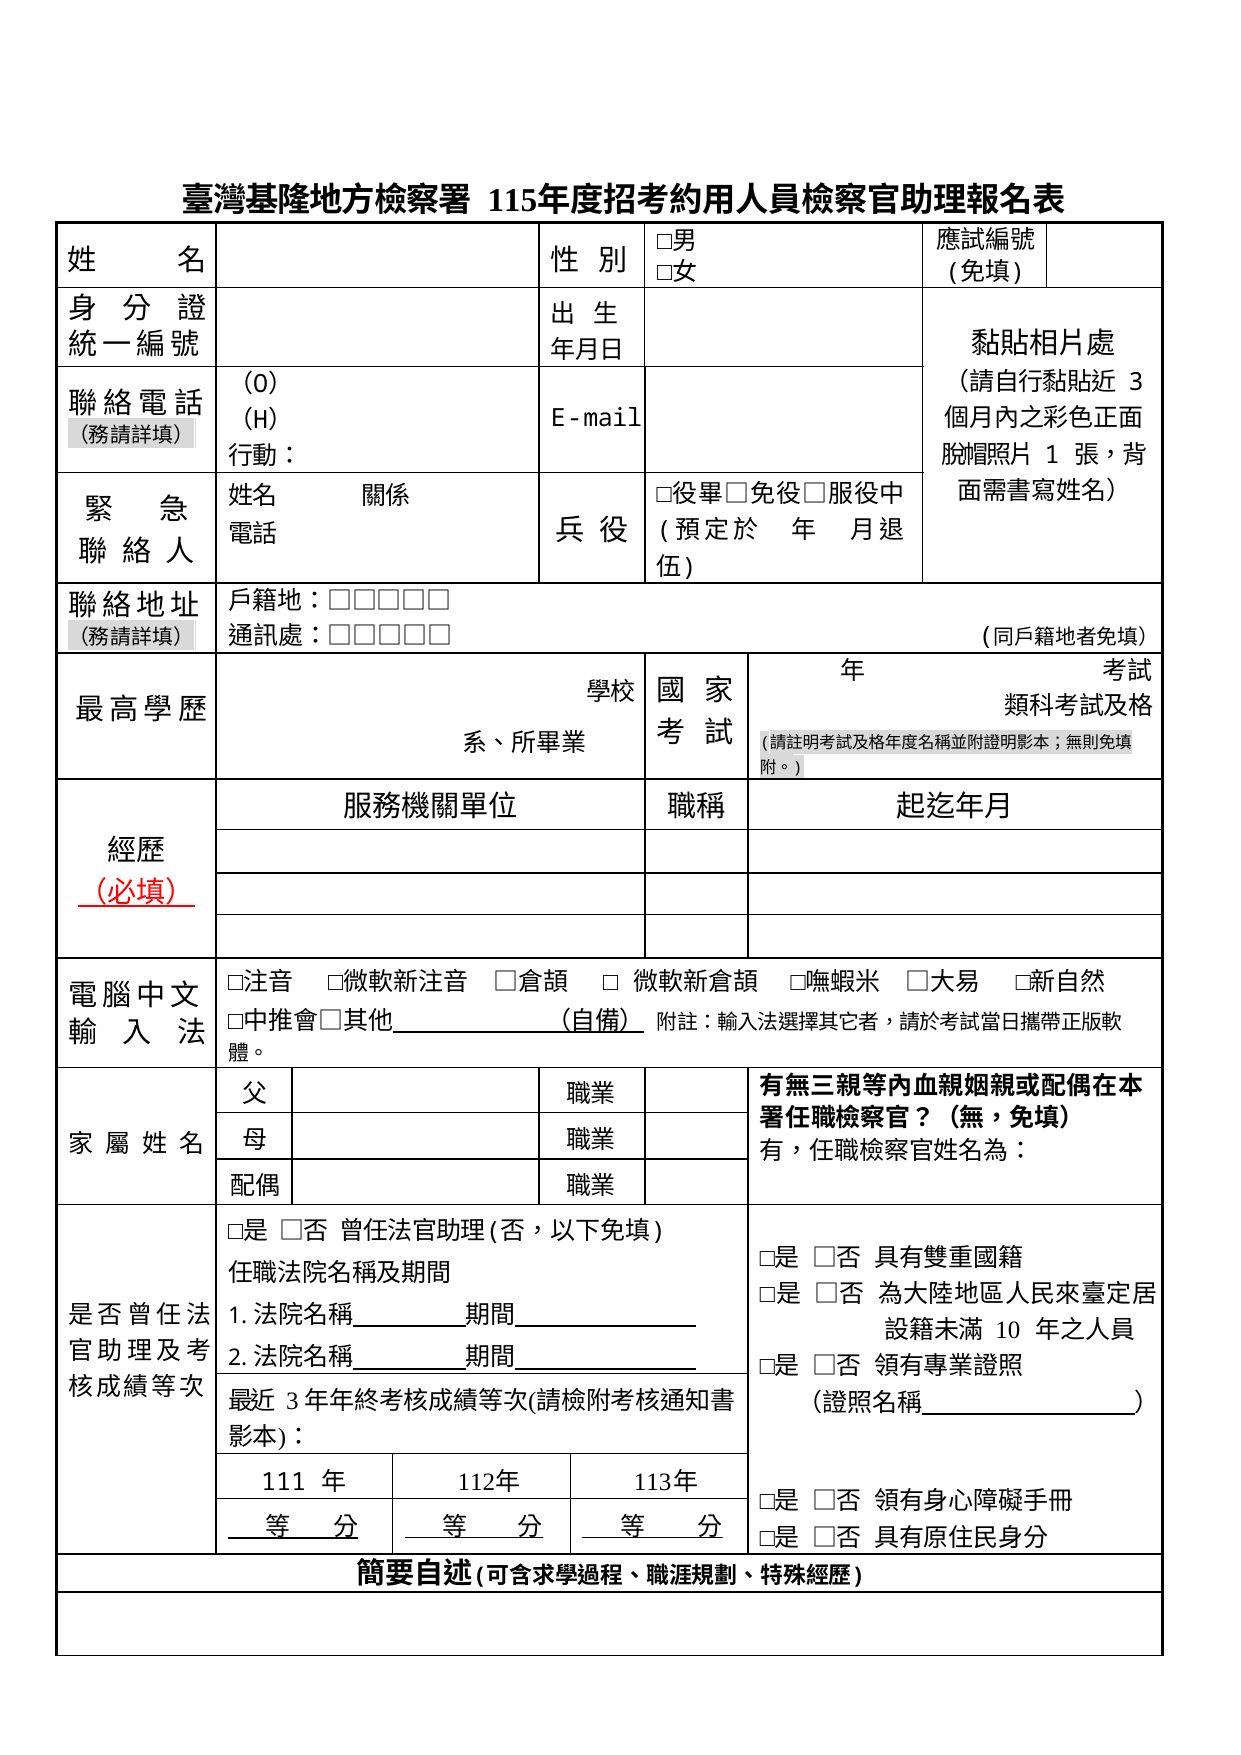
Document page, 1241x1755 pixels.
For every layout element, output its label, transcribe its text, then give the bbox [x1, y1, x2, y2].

text 臺灣基隆地方檢察署 115年度招考約用人員檢察官助理報名表 [42, 172, 1205, 221]
table_cell [646, 1068, 747, 1112]
table_cell □是 □否 具有雙重國籍 □是 □否 為大陸地區人民來臺定居設籍未滿 10 年之人員 □是 □否 領有專業證照 （證照名稱 ） □是 □否 領有身心障礙手冊 □是 □否 具有原住民身分 [749, 1205, 1161, 1553]
table_cell 母 [217, 1113, 291, 1158]
table_cell 黏貼相片處 （請自行黏貼近 3個月內之彩色正面脫帽照片 1 張，背面需書寫姓名） [923, 288, 1161, 582]
table_cell 年 考試 類科考試及格 (請註明考試及格年度名稱並附證明影本；無則免填附。) [749, 654, 1161, 778]
table_cell [293, 1160, 538, 1203]
table_cell □役畢□免役□服役中 (預定於 年 月退伍) [646, 473, 922, 582]
table_cell [58, 1593, 1161, 1654]
table_cell [293, 1068, 538, 1112]
table_cell [217, 830, 644, 872]
table_cell [646, 367, 922, 472]
table_cell 服務機關單位 [217, 780, 644, 828]
table_cell 聯絡電話 （務請詳填） [58, 367, 215, 472]
table_cell [749, 874, 1161, 914]
table_cell 戶籍地：□□□□□ 通訊處：□□□□□ (同戶籍地者免填） [217, 584, 1161, 652]
table_cell [217, 288, 538, 366]
table_cell 聯絡地址 （務請詳填） [58, 584, 215, 652]
table_cell [646, 874, 747, 914]
table_cell □是 □否 曾任法官助理(否，以下免填)任職法院名稱及期間 法院名稱 期間 法院名稱 期間 [217, 1205, 747, 1373]
table_cell [645, 288, 922, 366]
table_header □男 □女 [645, 224, 922, 287]
table_cell 經歷 （必填） [58, 780, 215, 957]
table_cell 身 分 證 統一編號 [58, 288, 215, 366]
table_cell 等 分 [571, 1499, 747, 1553]
table_header [1047, 224, 1161, 287]
table_cell 出 生年月日 [540, 288, 644, 366]
table_cell 電腦中文 輸 入 法 [58, 959, 215, 1067]
table_cell [646, 1160, 747, 1203]
table_cell E-mail [540, 367, 644, 472]
table_cell [646, 1113, 747, 1158]
table_cell 113 年 [571, 1454, 747, 1498]
table_cell 最高學歷 [58, 654, 215, 778]
table_cell 姓名 關係 電話 [217, 473, 538, 582]
table_cell [217, 915, 644, 957]
table_cell 有無三親等內血親姻親或配偶在本署任職檢察官？（無，免填） 有，任職檢察官姓名為： [749, 1068, 1161, 1203]
table_cell 緊 急 聯 絡 人 [58, 473, 215, 582]
table_cell [217, 874, 644, 914]
table_cell 兵 役 [540, 473, 644, 582]
table_cell 起迄年月 [749, 780, 1161, 828]
table_cell 國 家 考 試 [646, 654, 747, 778]
table_cell 111 年 [217, 1454, 392, 1498]
table_cell [749, 830, 1161, 872]
table_cell 簡要自述(可含求學過程、職涯規劃、特殊經歷) [58, 1555, 1161, 1591]
table_cell [646, 915, 747, 957]
table_cell 職業 [540, 1068, 644, 1112]
table_cell 職稱 [646, 780, 747, 828]
table_cell 是否曾任法官助理及考核成績等次 [58, 1205, 215, 1553]
table_cell 等 分 [393, 1499, 570, 1553]
table_cell □注音 □微軟新注音 □倉頡 □ 微軟新倉頡 □嘸蝦米 □大易 □新自然 □中推會□其他 （自備） 附註：輸入法選擇其它者，請於考試當日攜帶正版軟體。 [217, 959, 1161, 1067]
table_cell 配偶 [217, 1160, 291, 1203]
table_cell [646, 830, 747, 872]
table_cell [293, 1113, 538, 1158]
table_cell 學校 系、所畢業 [217, 654, 644, 778]
table_cell 父 [217, 1068, 291, 1112]
table_header 姓 名 [58, 224, 215, 287]
table_cell 112年 [393, 1454, 570, 1498]
table_cell 家 屬 姓 名 [58, 1068, 215, 1203]
table_cell 最近 3 年年終考核成績等次(請檢附考核通知書影本)： [217, 1374, 747, 1453]
table_cell 職業 [540, 1160, 644, 1203]
table_cell 等 分 [217, 1499, 392, 1553]
table_cell （O） （H） 行動： [217, 367, 538, 472]
table_cell [749, 915, 1161, 957]
table_header 性 別 [540, 224, 644, 287]
table_header 應試編號 (免填) [923, 224, 1046, 287]
table_header [217, 224, 538, 287]
table_cell 職業 [540, 1113, 644, 1158]
